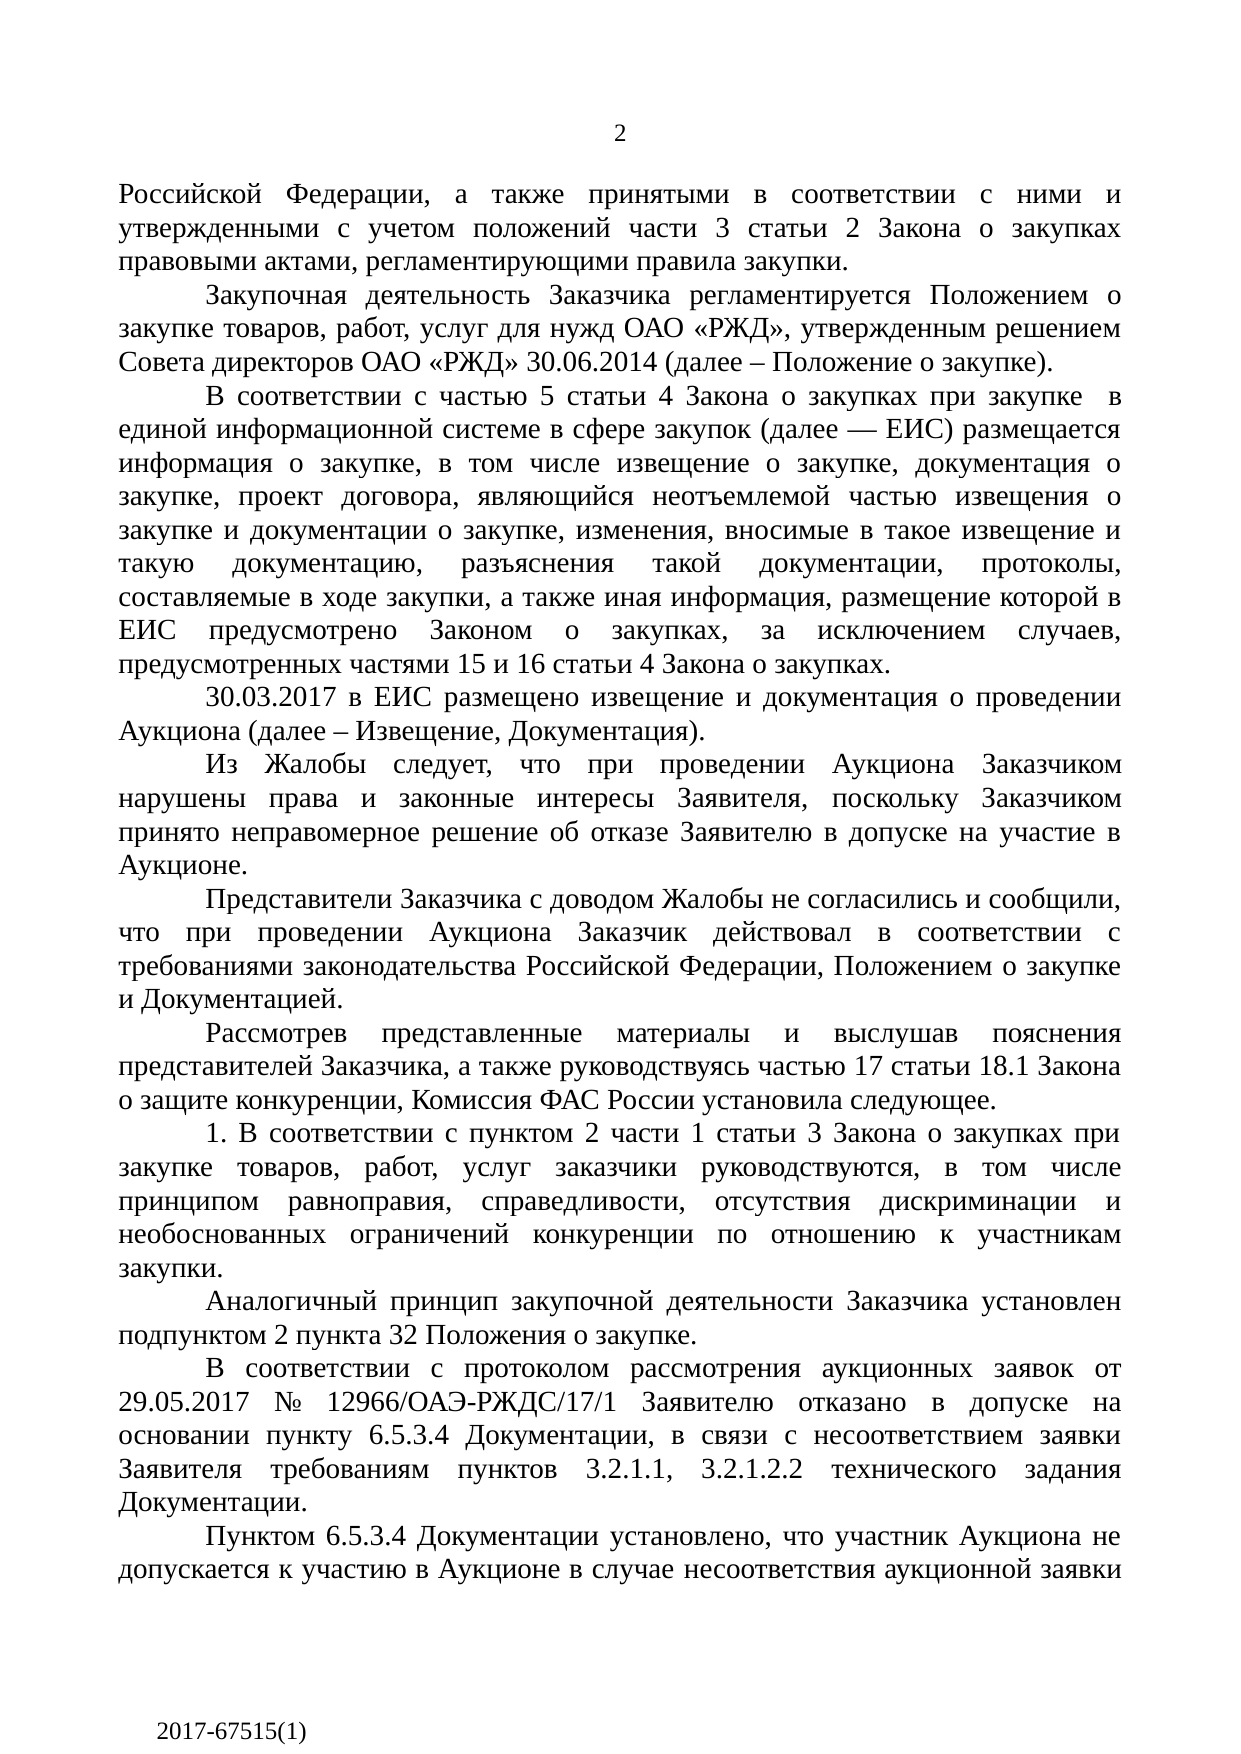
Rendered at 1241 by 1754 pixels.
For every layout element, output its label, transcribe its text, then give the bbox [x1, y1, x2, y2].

text В соответствии с частью 5 статьи 4 Закона о закупках при закупке в единой информационной системе в сфере закупок (далее — ЕИС) размещается информация о закупке, в том числе извещение о закупке, документация о закупке, проект договора, являющийся неотъемлемой частью извещения о закупке и документации о закупке, изменения, вносимые в такое извещение и такую документацию, разъяснения такой документации, протоколы, составляемые в ходе закупки, а также иная информация, размещение которой в ЕИС предусмотрено Законом о закупках, за исключением случаев, предусмотренных частями 15 и 16 статьи 4 Закона о закупках. [118, 378, 1122, 679]
text 1. В соответствии с пунктом 2 части 1 статьи 3 Закона о закупках при закупке товаров, работ, услуг заказчики руководствуются, в том числе принципом равноправия, справедливости, отсутствия дискриминации и необоснованных ограничений конкуренции по отношению к участникам закупки. [118, 1116, 1122, 1283]
text Российской Федерации, а также принятыми в соответствии с ними и утвержденными с учетом положений части 3 статьи 2 Закона о закупках правовыми актами, регламентирующими правила закупки. [118, 176, 1122, 277]
text Рассмотрев представленные материалы и выслушав пояснения представителей Заказчика, а также руководствуясь частью 17 статьи 18.1 Закона о защите конкуренции, Комиссия ФАС России установила следующее. [118, 1015, 1122, 1116]
text Пунктом 6.5.3.4 Документации установлено, что участник Аукциона не допускается к участию в Аукционе в случае несоответствия аукционной заявки [118, 1518, 1122, 1585]
text Представители Заказчика с доводом Жалобы не согласились и сообщили, что при проведении Аукциона Заказчик действовал в соответствии с требованиями законодательства Российской Федерации, Положением о закупке и Документацией. [118, 881, 1122, 1015]
text 30.03.2017 в ЕИС размещено извещение и документация о проведении Аукциона (далее – Извещение, Документация). [118, 679, 1122, 747]
text В соответствии с протоколом рассмотрения аукционных заявок от 29.05.2017 № 12966/ОАЭ-РЖДС/17/1 Заявителю отказано в допуске на основании пункту 6.5.3.4 Документации, в связи с несоответствием заявки Заявителя требованиям пунктов 3.2.1.1, 3.2.1.2.2 технического задания Документации. [118, 1350, 1122, 1518]
text Аналогичный принцип закупочной деятельности Заказчика установлен подпунктом 2 пункта 32 Положения о закупке. [118, 1283, 1122, 1350]
text Закупочная деятельность Заказчика регламентируется Положением о закупке товаров, работ, услуг для нужд ОАО «РЖД», утвержденным решением Совета директоров ОАО «РЖД» 30.06.2014 (далее – Положение о закупке). [118, 277, 1122, 378]
text Из Жалобы следует, что при проведении Аукциона Заказчиком нарушены права и законные интересы Заявителя, поскольку Заказчиком принято неправомерное решение об отказе Заявителю в допуске на участие в Аукционе. [118, 747, 1122, 881]
